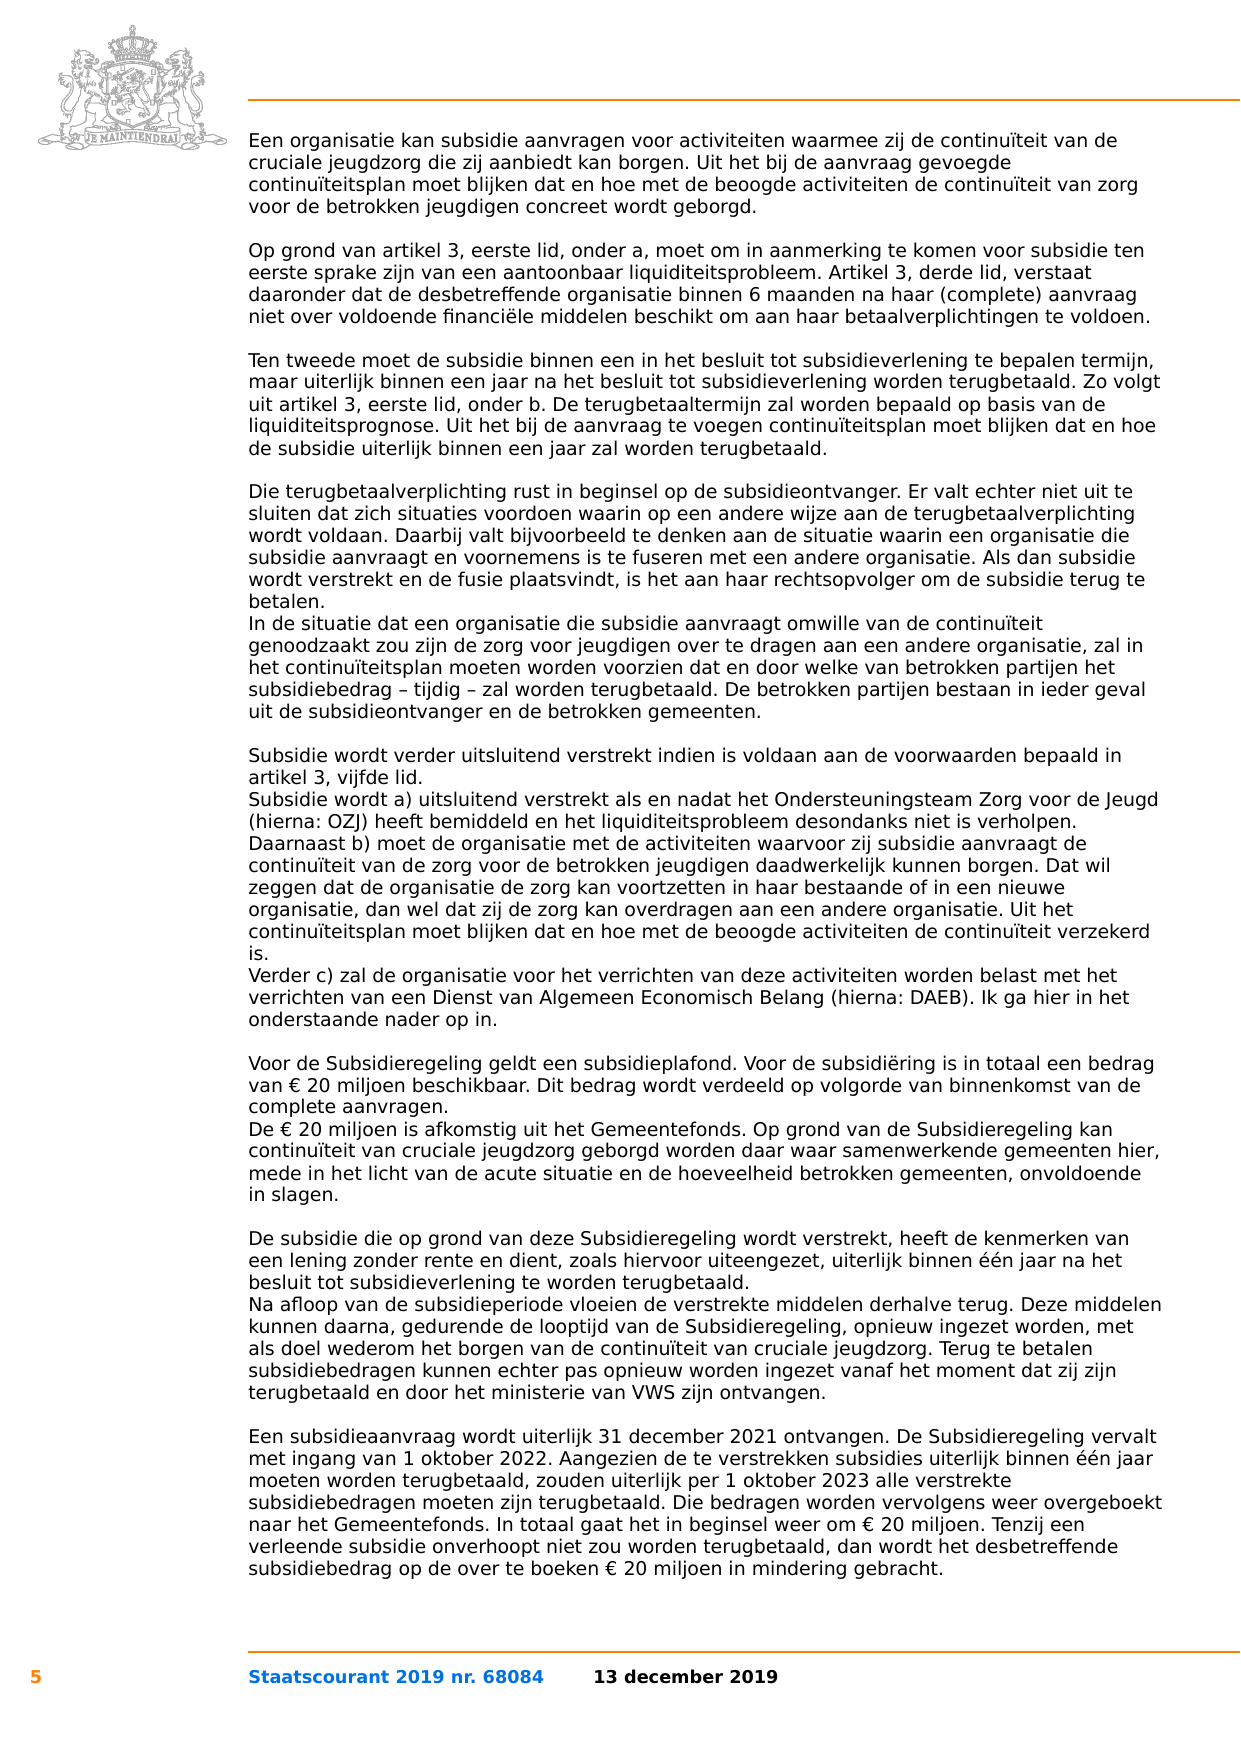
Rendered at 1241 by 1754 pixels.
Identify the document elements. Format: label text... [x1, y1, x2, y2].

text Voor de Subsidieregeling geldt een subsidieplafond. Voor de subsidiëring is in totaal een bedrag van € 20 miljoen beschikbaar. Dit bedrag wordt verdeeld op volgorde van binnenkomst van de complete aanvragen. [248, 1052, 1163, 1118]
text Een organisatie kan subsidie aanvragen voor activiteiten waarmee zij de continuïteit van de cruciale jeugdzorg die zij aanbiedt kan borgen. Uit het bij de aanvraag gevoegde continuïteitsplan moet blijken dat en hoe met de beoogde activiteiten de continuïteit van zorg voor de betrokken jeugdigen concreet wordt geborgd. [248, 130, 1163, 218]
text Een subsidieaanvraag wordt uiterlijk 31 december 2021 ontvangen. De Subsidieregeling vervalt met ingang van 1 oktober 2022. Aangezien de te verstrekken subsidies uiterlijk binnen één jaar moeten worden terugbetaald, zouden uiterlijk per 1 oktober 2023 alle verstrekte subsidiebedragen moeten zijn terugbetaald. Die bedragen worden vervolgens weer overgeboekt naar het Gemeentefonds. In totaal gaat het in beginsel weer om € 20 miljoen. Tenzij een verleende subsidie onverhoopt niet zou worden terugbetaald, dan wordt het desbetreffende subsidiebedrag op de over te boeken € 20 miljoen in mindering gebracht. [248, 1426, 1163, 1580]
text De subsidie die op grond van deze Subsidieregeling wordt verstrekt, heeft de kenmerken van een lening zonder rente en dient, zoals hiervoor uiteengezet, uiterlijk binnen één jaar na het besluit tot subsidieverlening te worden terugbetaald. [248, 1228, 1163, 1294]
text Daarnaast b) moet de organisatie met de activiteiten waarvoor zij subsidie aanvraagt de continuïteit van de zorg voor de betrokken jeugdigen daadwerkelijk kunnen borgen. Dat wil zeggen dat de organisatie de zorg kan voortzetten in haar bestaande of in een nieuwe organisatie, dan wel dat zij de zorg kan overdragen aan een andere organisatie. Uit het continuïteitsplan moet blijken dat en hoe met de beoogde activiteiten de continuïteit verzekerd is. [248, 833, 1163, 965]
text Na afloop van de subsidieperiode vloeien de verstrekte middelen derhalve terug. Deze middelen kunnen daarna, gedurende de looptijd van de Subsidieregeling, opnieuw ingezet worden, met als doel wederom het borgen van de continuïteit van cruciale jeugdzorg. Terug te betalen subsidiebedragen kunnen echter pas opnieuw worden ingezet vanaf het moment dat zij zijn terugbetaald en door het ministerie van VWS zijn ontvangen. [248, 1294, 1163, 1404]
text Verder c) zal de organisatie voor het verrichten van deze activiteiten worden belast met het verrichten van een Dienst van Algemeen Economisch Belang (hierna: DAEB). Ik ga hier in het onderstaande nader op in. [248, 965, 1163, 1031]
text Op grond van artikel 3, eerste lid, onder a, moet om in aanmerking te komen voor subsidie ten eerste sprake zijn van een aantoonbaar liquiditeitsprobleem. Artikel 3, derde lid, verstaat daaronder dat de desbetreffende organisatie binnen 6 maanden na haar (complete) aanvraag niet over voldoende financiële middelen beschikt om aan haar betaalverplichtingen te voldoen. [248, 240, 1163, 328]
text Ten tweede moet de subsidie binnen een in het besluit tot subsidieverlening te bepalen termijn, maar uiterlijk binnen een jaar na het besluit tot subsidieverlening worden terugbetaald. Zo volgt uit artikel 3, eerste lid, onder b. De terugbetaaltermijn zal worden bepaald op basis van de liquiditeitsprognose. Uit het bij de aanvraag te voegen continuïteitsplan moet blijken dat en hoe de subsidie uiterlijk binnen een jaar zal worden terugbetaald. [248, 349, 1163, 459]
text Die terugbetaalverplichting rust in beginsel op de subsidieontvanger. Er valt echter niet uit te sluiten dat zich situaties voordoen waarin op een andere wijze aan de terugbetaalverplichting wordt voldaan. Daarbij valt bijvoorbeeld te denken aan de situatie waarin een organisatie die subsidie aanvraagt en voornemens is te fuseren met een andere organisatie. Als dan subsidie wordt verstrekt en de fusie plaatsvindt, is het aan haar rechtsopvolger om de subsidie terug te betalen. [248, 481, 1163, 613]
picture [38, 25, 227, 150]
text Subsidie wordt a) uitsluitend verstrekt als en nadat het Ondersteuningsteam Zorg voor de Jeugd (hierna: OZJ) heeft bemiddeld en het liquiditeitsprobleem desondanks niet is verholpen. [248, 789, 1163, 833]
text In de situatie dat een organisatie die subsidie aanvraagt omwille van de continuïteit genoodzaakt zou zijn de zorg voor jeugdigen over te dragen aan een andere organisatie, zal in het continuïteitsplan moeten worden voorzien dat en door welke van betrokken partijen het subsidiebedrag – tijdig – zal worden terugbetaald. De betrokken partijen bestaan in ieder geval uit de subsidieontvanger en de betrokken gemeenten. [248, 613, 1163, 723]
text Subsidie wordt verder uitsluitend verstrekt indien is voldaan aan de voorwaarden bepaald in artikel 3, vijfde lid. [248, 745, 1163, 789]
text De € 20 miljoen is afkomstig uit het Gemeentefonds. Op grond van de Subsidieregeling kan continuïteit van cruciale jeugdzorg geborgd worden daar waar samenwerkende gemeenten hier, mede in het licht van de acute situatie en de hoeveelheid betrokken gemeenten, onvoldoende in slagen. [248, 1118, 1163, 1206]
